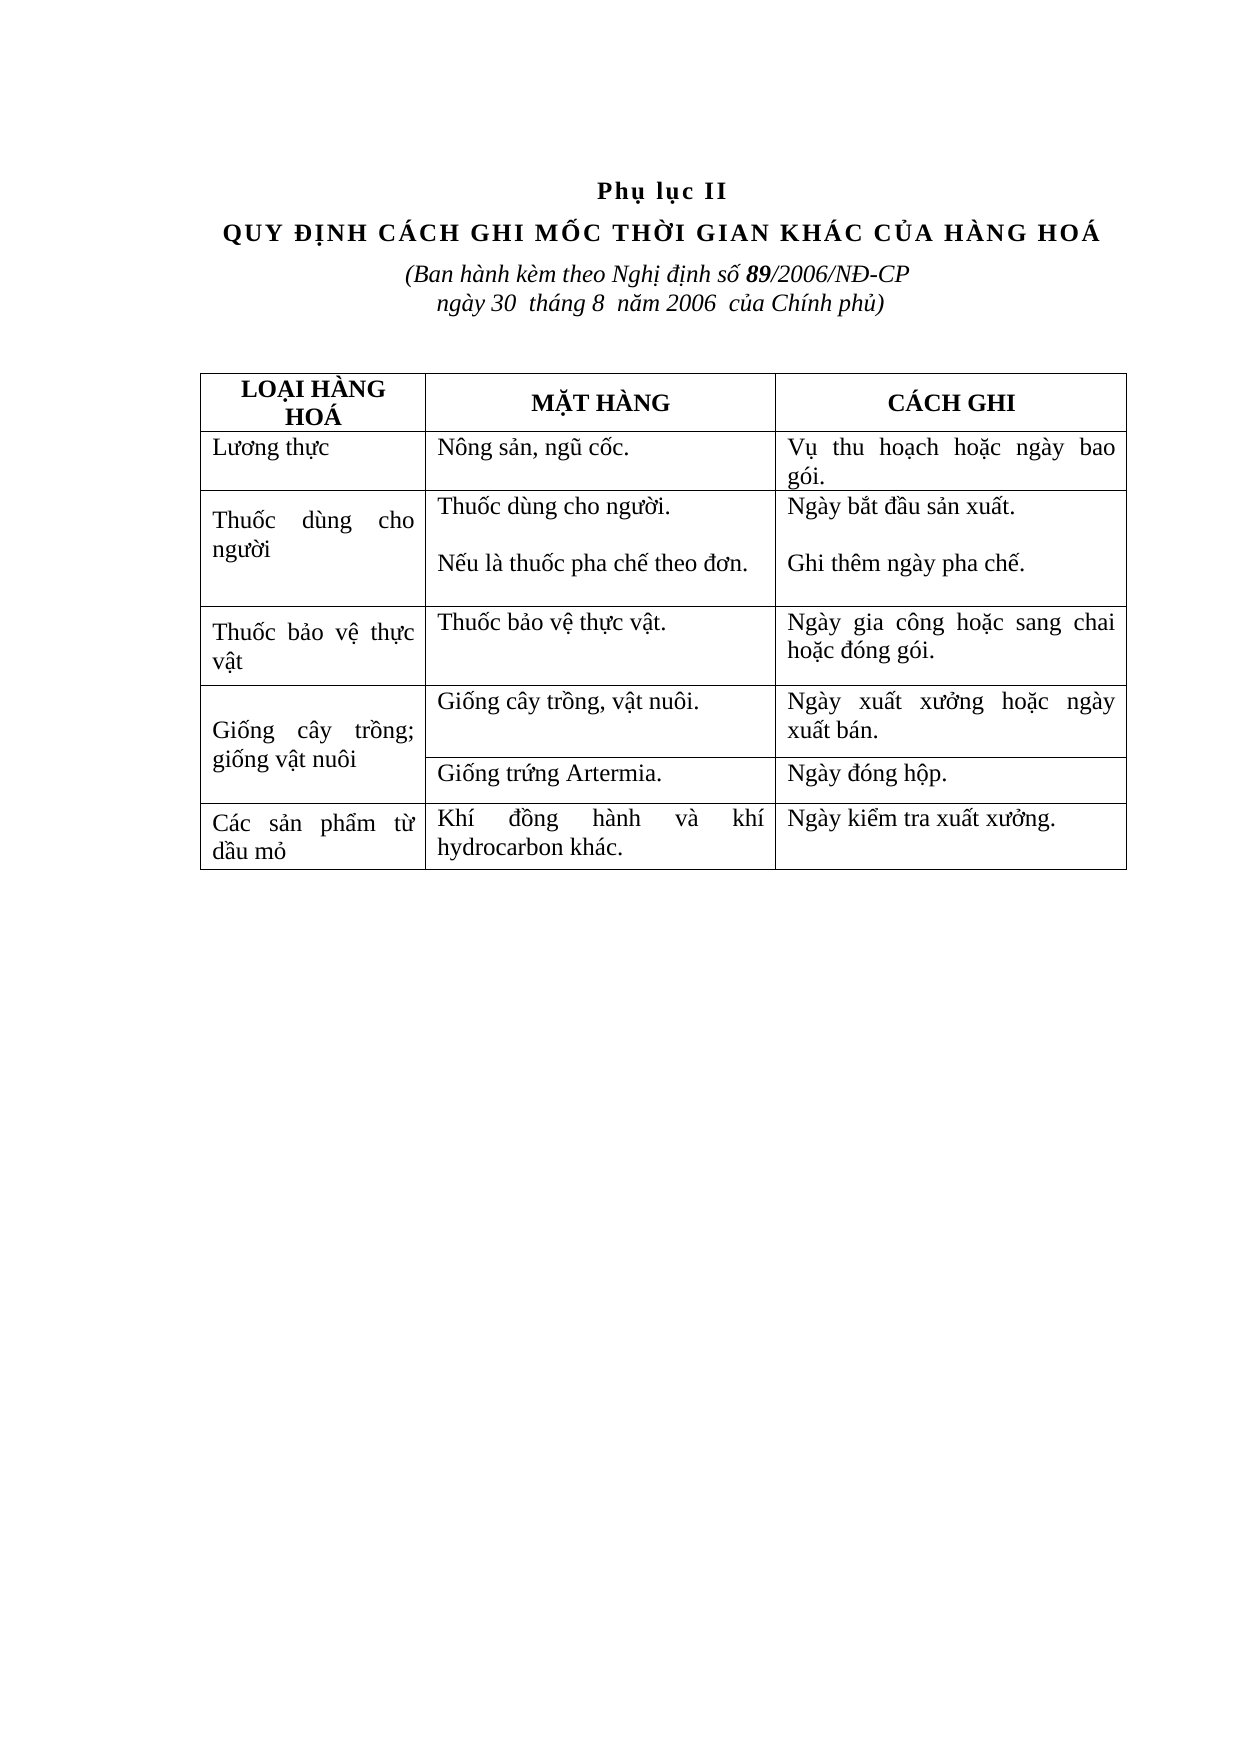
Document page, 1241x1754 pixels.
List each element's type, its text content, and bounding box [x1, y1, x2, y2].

table_cell Ngày kiểm tra xuất xưởng. [776, 804, 1126, 869]
table_cell Vụ thu hoạch hoặc ngày bao gói. [776, 432, 1126, 490]
text QUY ĐỊNH CÁCH GHI MỐC THỜI GIAN KHÁC CỦA HÀNG HOÁ [201, 218, 1122, 246]
table_cell Thuốc bảo vệ thực vật. [426, 607, 775, 685]
table_cell Giống cây trồng; giống vật nuôi [201, 686, 425, 802]
table_header LOẠI HÀNG HOÁ [201, 374, 425, 431]
table_cell Khí đồng hành và khí hydrocarbon khác. [426, 804, 775, 869]
table_cell Ngày xuất xưởng hoặc ngày xuất bán. [776, 686, 1126, 757]
table_cell Nông sản, ngũ cốc. [426, 432, 775, 490]
text (Ban hành kèm theo Nghị định số 89/2006/NĐ-CP ngày 30 tháng 8 năm 2006 của Chính phủ) [201, 259, 1122, 316]
table_cell Giống trứng Artermia. [426, 758, 775, 802]
table_cell Thuốc bảo vệ thực vật [201, 607, 425, 685]
table_cell Ngày bắt đầu sản xuất. Ghi thêm ngày pha chế. [776, 491, 1126, 606]
table_cell Ngày đóng hộp. [776, 758, 1126, 802]
table_header CÁCH GHI [776, 374, 1126, 431]
table_cell Ngày gia công hoặc sang chai hoặc đóng gói. [776, 607, 1126, 685]
text Phụ lục II [201, 176, 1122, 205]
table_cell Thuốc dùng cho người [201, 491, 425, 606]
table_cell Giống cây trồng, vật nuôi. [426, 686, 775, 757]
table_header MẶT HÀNG [426, 374, 775, 431]
table_cell Các sản phẩm từ dầu mỏ [201, 804, 425, 869]
table_cell Lương thực [201, 432, 425, 490]
table_cell Thuốc dùng cho người. Nếu là thuốc pha chế theo đơn. [426, 491, 775, 606]
